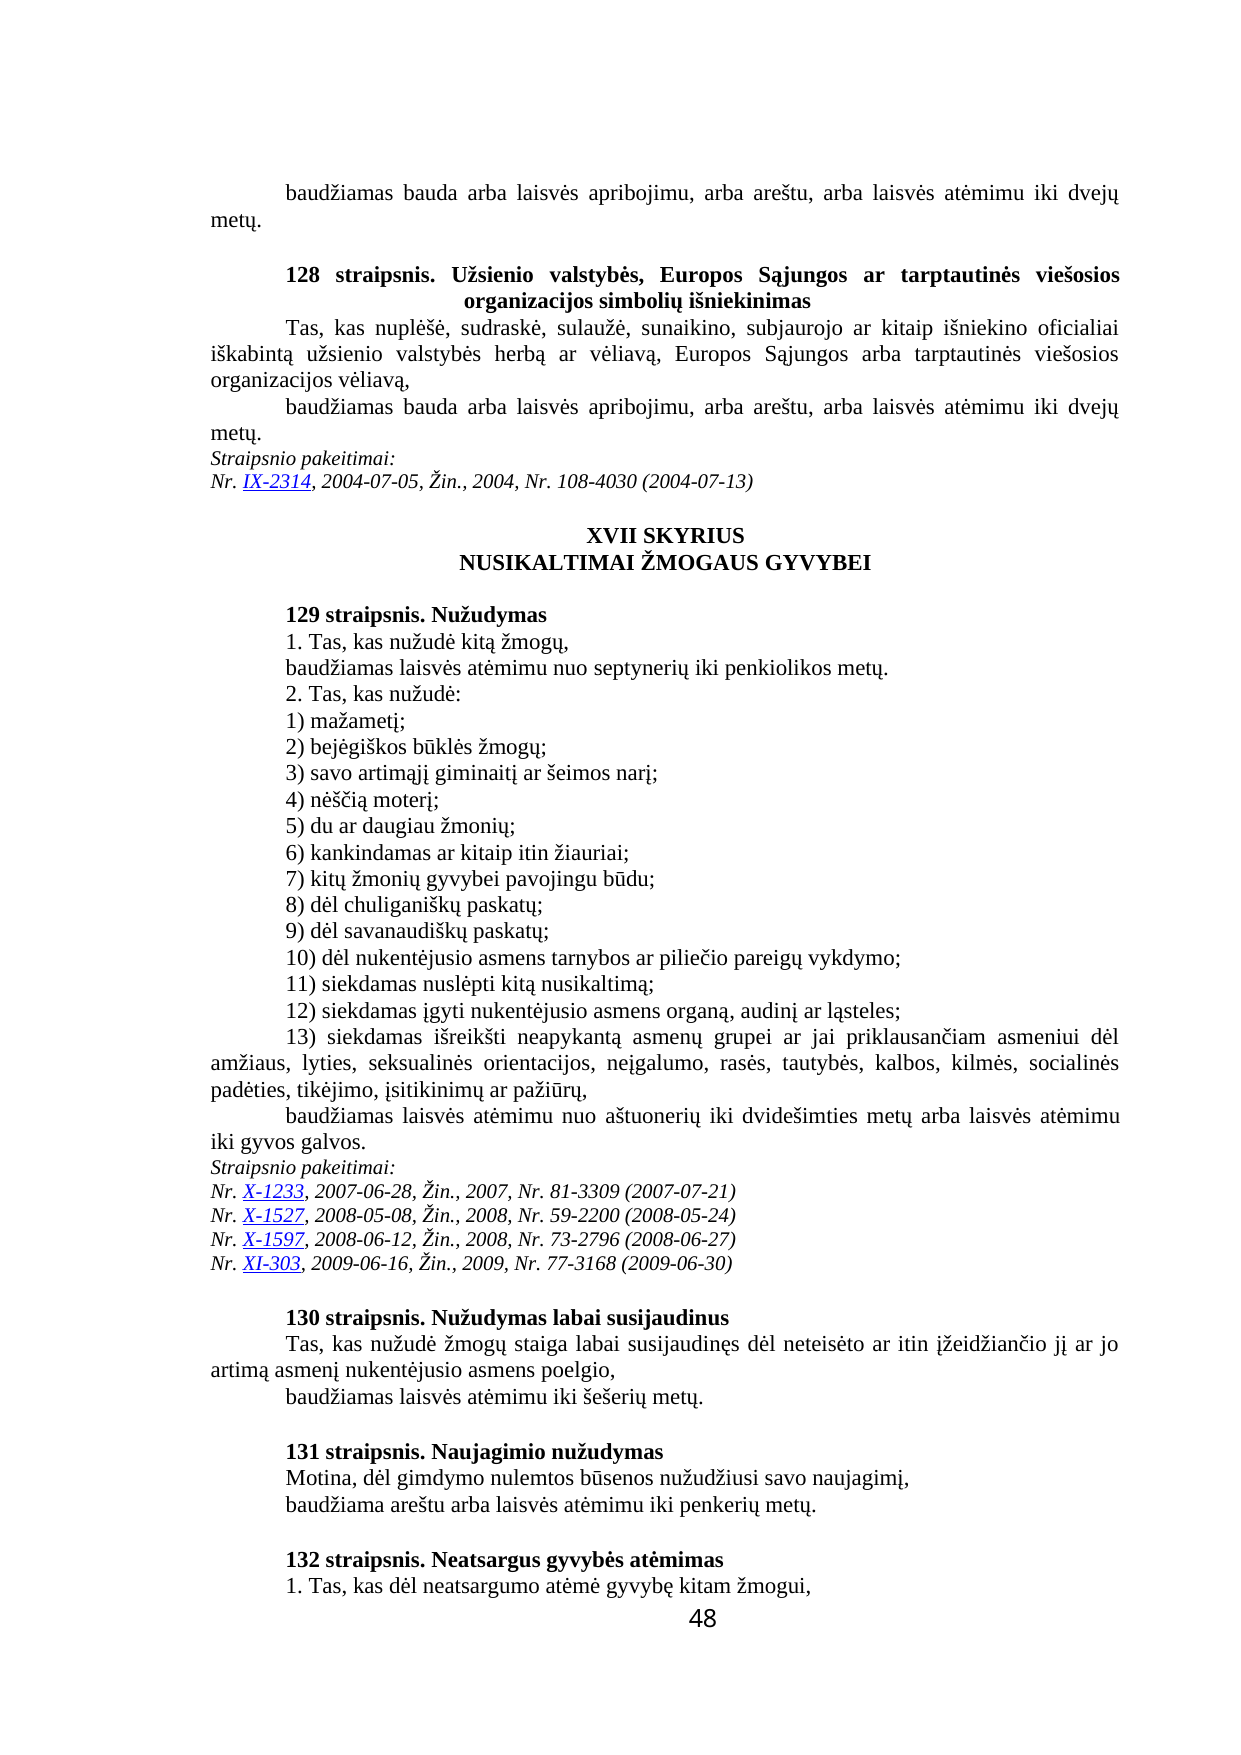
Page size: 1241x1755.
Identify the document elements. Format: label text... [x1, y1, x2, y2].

text 5) du ar daugiau žmonių; [210, 812, 1120, 838]
text Nr. XI-303, 2009-06-16, Žin., 2009, Nr. 77-3168 (2009-06-30) [210, 1251, 1120, 1275]
text 131 straipsnis. Naujagimio nužudymas [210, 1438, 1120, 1464]
text baudžiamas laisvės atėmimu nuo aštuonerių iki dvidešimties metų arba laisvės atėmimu iki gyvos galvos. [210, 1102, 1120, 1155]
text 11) siekdamas nuslėpti kitą nusikaltimą; [210, 970, 1120, 997]
text baudžiama areštu arba laisvės atėmimu iki penkerių metų. [210, 1491, 1120, 1517]
text Nr. X-1527, 2008-05-08, Žin., 2008, Nr. 59-2200 (2008-05-24) [210, 1203, 1120, 1227]
text Straipsnio pakeitimai: [210, 1155, 1120, 1179]
text 128 straipsnis. Užsienio valstybės, Europos Sąjungos ar tarptautinės viešosios organizacijos simbolių išniekinimas [285, 261, 1120, 314]
text Motina, dėl gimdymo nulemtos būsenos nužudžiusi savo naujagimį, [210, 1464, 1120, 1491]
text 1. Tas, kas nužudė kitą žmogų, [210, 628, 1120, 654]
text 2. Tas, kas nužudė: [210, 680, 1120, 707]
text 132 straipsnis. Neatsargus gyvybės atėmimas [210, 1546, 1120, 1572]
text Straipsnio pakeitimai: [210, 445, 1120, 469]
text 7) kitų žmonių gyvybei pavojingu būdu; [210, 865, 1120, 891]
text 13) siekdamas išreikšti neapykantą asmenų grupei ar jai priklausančiam asmeniui dėl amžiaus, lyties, seksualinės orientacijos, neįgalumo, rasės, tautybės, kalbos, kilmės, socialinės padėties, tikėjimo, įsitikinimų ar pažiūrų, [210, 1023, 1120, 1102]
text baudžiamas laisvės atėmimu iki šešerių metų. [210, 1383, 1120, 1409]
text Nusikaltimai žmogaus gyvybEI [210, 549, 1120, 575]
text 1. Tas, kas dėl neatsargumo atėmė gyvybę kitam žmogui, [210, 1572, 1120, 1598]
text baudžiamas laisvės atėmimu nuo septynerių iki penkiolikos metų. [210, 654, 1120, 680]
text 6) kankindamas ar kitaip itin žiauriai; [210, 838, 1120, 865]
text baudžiamas bauda arba laisvės apribojimu, arba areštu, arba laisvės atėmimu iki dvejų metų. [210, 179, 1120, 232]
text Nr. X-1597, 2008-06-12, Žin., 2008, Nr. 73-2796 (2008-06-27) [210, 1227, 1120, 1251]
text 2) bejėgiškos būklės žmogų; [210, 733, 1120, 759]
text 1) mažametį; [210, 707, 1120, 733]
text 8) dėl chuliganiškų paskatų; [210, 891, 1120, 918]
text 129 straipsnis. Nužudymas [210, 601, 1120, 628]
text 3) savo artimąjį giminaitį ar šeimos narį; [210, 759, 1120, 786]
text 12) siekdamas įgyti nukentėjusio asmens organą, audinį ar ląsteles; [210, 997, 1120, 1023]
text XVII skyrius [210, 522, 1120, 549]
text 9) dėl savanaudiškų paskatų; [210, 918, 1120, 944]
text 10) dėl nukentėjusio asmens tarnybos ar piliečio pareigų vykdymo; [210, 944, 1120, 970]
text 4) nėščią moterį; [210, 786, 1120, 812]
text baudžiamas bauda arba laisvės apribojimu, arba areštu, arba laisvės atėmimu iki dvejų metų. [210, 393, 1120, 445]
text Nr. IX-2314, 2004-07-05, Žin., 2004, Nr. 108-4030 (2004-07-13) [210, 469, 1120, 493]
text Nr. X-1233, 2007-06-28, Žin., 2007, Nr. 81-3309 (2007-07-21) [210, 1179, 1120, 1203]
text Tas, kas nužudė žmogų staiga labai susijaudinęs dėl neteisėto ar itin įžeidžiančio jį ar jo artimą asmenį nukentėjusio asmens poelgio, [210, 1330, 1120, 1383]
text Tas, kas nuplėšė, sudraskė, sulaužė, sunaikino, subjaurojo ar kitaip išniekino oficialiai iškabintą užsienio valstybės herbą ar vėliavą, Europos Sąjungos arba tarptautinės viešosios organizacijos vėliavą, [210, 314, 1120, 393]
text 130 straipsnis. Nužudymas labai susijaudinus [210, 1304, 1120, 1330]
